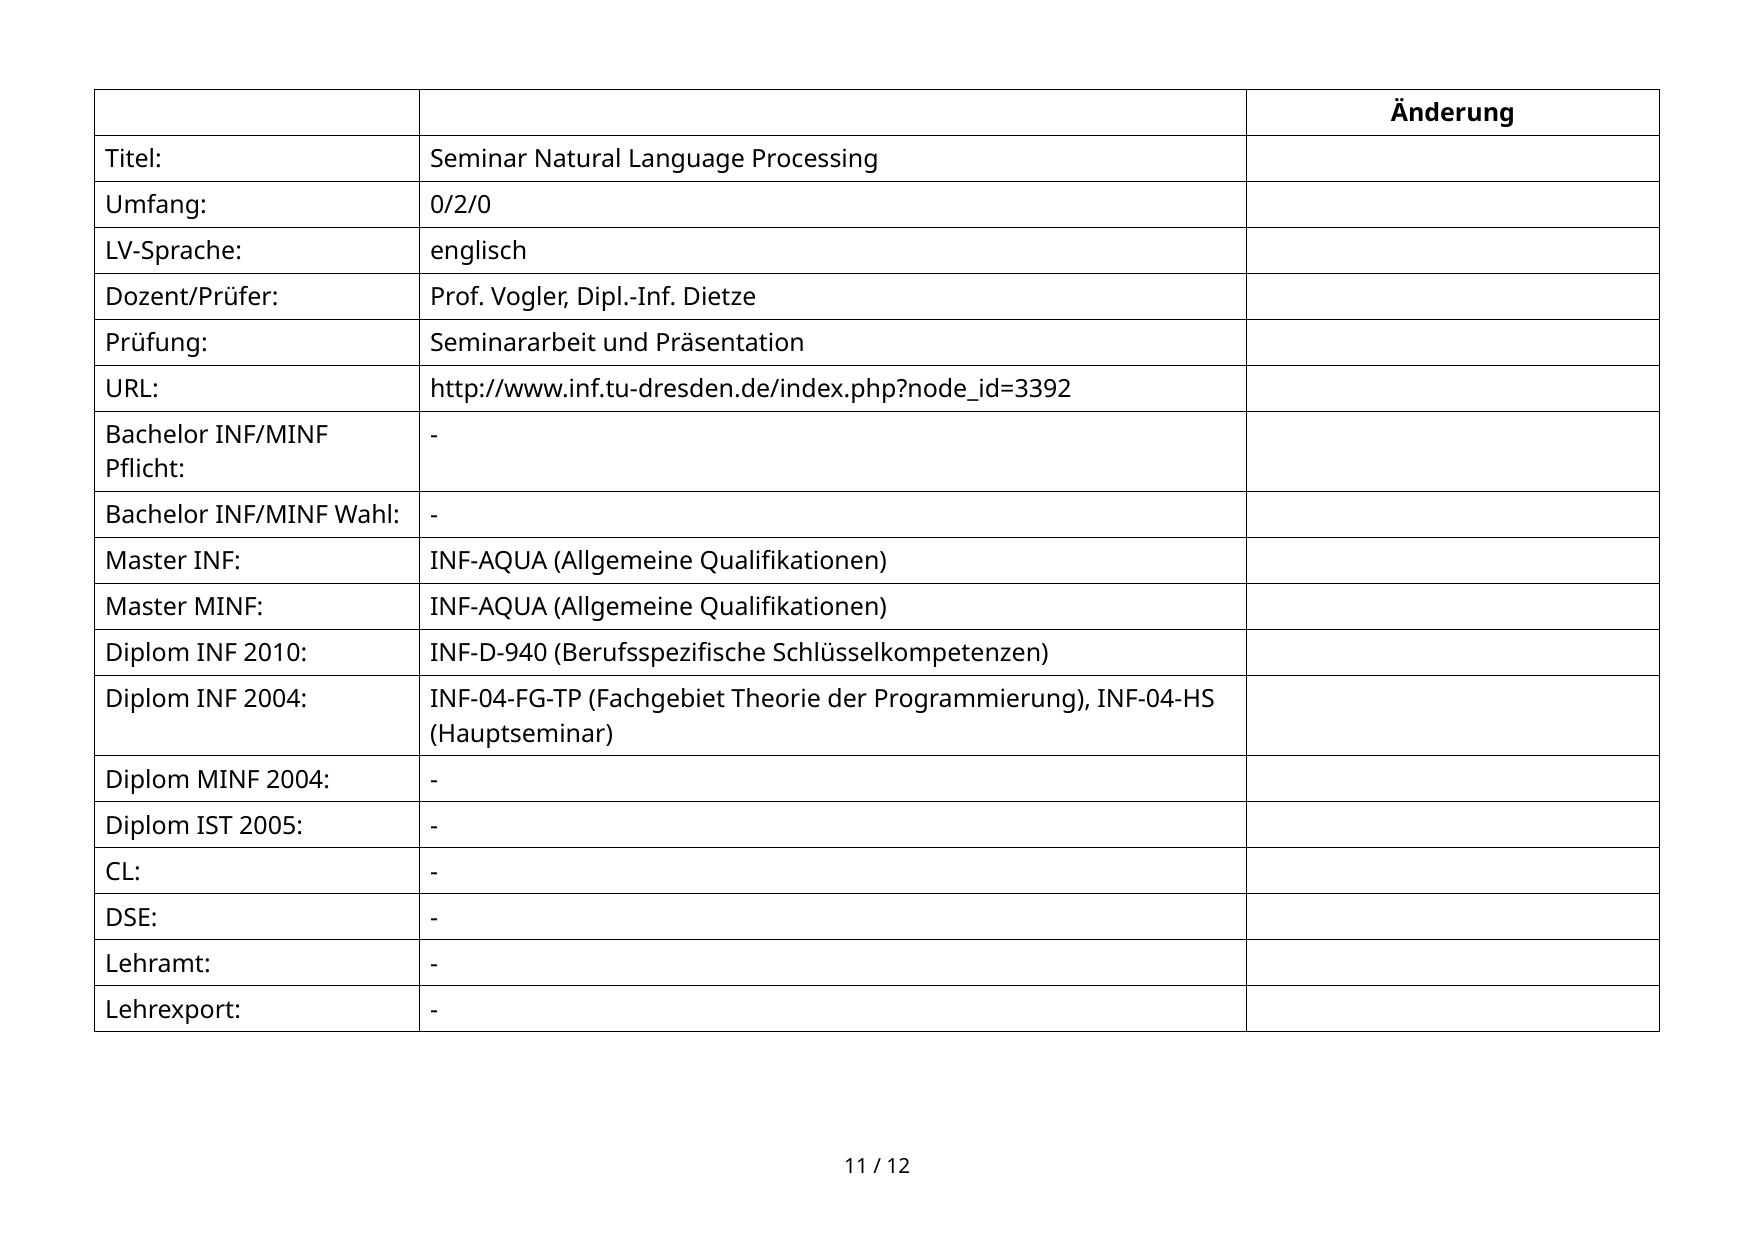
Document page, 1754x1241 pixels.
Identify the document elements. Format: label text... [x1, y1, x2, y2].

table_cell CL: [95, 848, 419, 893]
table_cell Diplom INF 2004: [95, 676, 419, 755]
table_header [95, 90, 419, 134]
table_cell [1247, 940, 1659, 985]
table_cell - [420, 412, 1246, 491]
table_cell Seminararbeit und Präsentation [420, 320, 1246, 365]
table_cell 0/2/0 [420, 182, 1246, 227]
table_cell LV-Sprache: [95, 228, 419, 273]
table_cell [1247, 848, 1659, 893]
table_cell Diplom IST 2005: [95, 802, 419, 847]
table_cell [1247, 584, 1659, 629]
table_cell INF-AQUA (Allgemeine Qualifikationen) [420, 538, 1246, 583]
table_cell - [420, 756, 1246, 801]
table_cell Lehrexport: [95, 986, 419, 1031]
table_cell [1247, 756, 1659, 801]
table_cell URL: [95, 366, 419, 411]
table_cell [1247, 366, 1659, 411]
table_cell Dozent/Prüfer: [95, 274, 419, 319]
table_cell [1247, 412, 1659, 491]
table_cell - [420, 802, 1246, 847]
table_cell INF-AQUA (Allgemeine Qualifikationen) [420, 584, 1246, 629]
table_cell [1247, 986, 1659, 1031]
table_cell Titel: [95, 136, 419, 181]
table_cell [1247, 228, 1659, 273]
table_cell Lehramt: [95, 940, 419, 985]
table_cell Prof. Vogler, Dipl.-Inf. Dietze [420, 274, 1246, 319]
table_cell Seminar Natural Language Processing [420, 136, 1246, 181]
table_cell [1247, 802, 1659, 847]
table_cell [1247, 274, 1659, 319]
table_cell [1247, 182, 1659, 227]
table_cell - [420, 848, 1246, 893]
table_cell DSE: [95, 894, 419, 939]
table_cell Umfang: [95, 182, 419, 227]
table_cell englisch [420, 228, 1246, 273]
table_cell Bachelor INF/MINF Pflicht: [95, 412, 419, 491]
table_cell [1247, 136, 1659, 181]
table_cell [1247, 492, 1659, 537]
table_cell http://www.inf.tu-dresden.de/index.php?node_id=3392 [420, 366, 1246, 411]
table_cell Prüfung: [95, 320, 419, 365]
table_cell [1247, 894, 1659, 939]
table_cell - [420, 986, 1246, 1031]
table_cell Bachelor INF/MINF Wahl: [95, 492, 419, 537]
table_cell INF-04-FG-TP (Fachgebiet Theorie der Programmierung), INF-04-HS (Hauptseminar) [420, 676, 1246, 755]
table_cell Diplom MINF 2004: [95, 756, 419, 801]
table_cell Master MINF: [95, 584, 419, 629]
table_cell [1247, 538, 1659, 583]
table_cell INF-D-940 (Berufsspezifische Schlüsselkompetenzen) [420, 630, 1246, 675]
table_cell - [420, 940, 1246, 985]
table_cell Master INF: [95, 538, 419, 583]
table_cell [1247, 676, 1659, 755]
table_header Änderung [1247, 90, 1659, 134]
table_cell Diplom INF 2010: [95, 630, 419, 675]
table_header [420, 90, 1246, 134]
table_cell - [420, 492, 1246, 537]
table_cell [1247, 630, 1659, 675]
table_cell [1247, 320, 1659, 365]
table_cell - [420, 894, 1246, 939]
